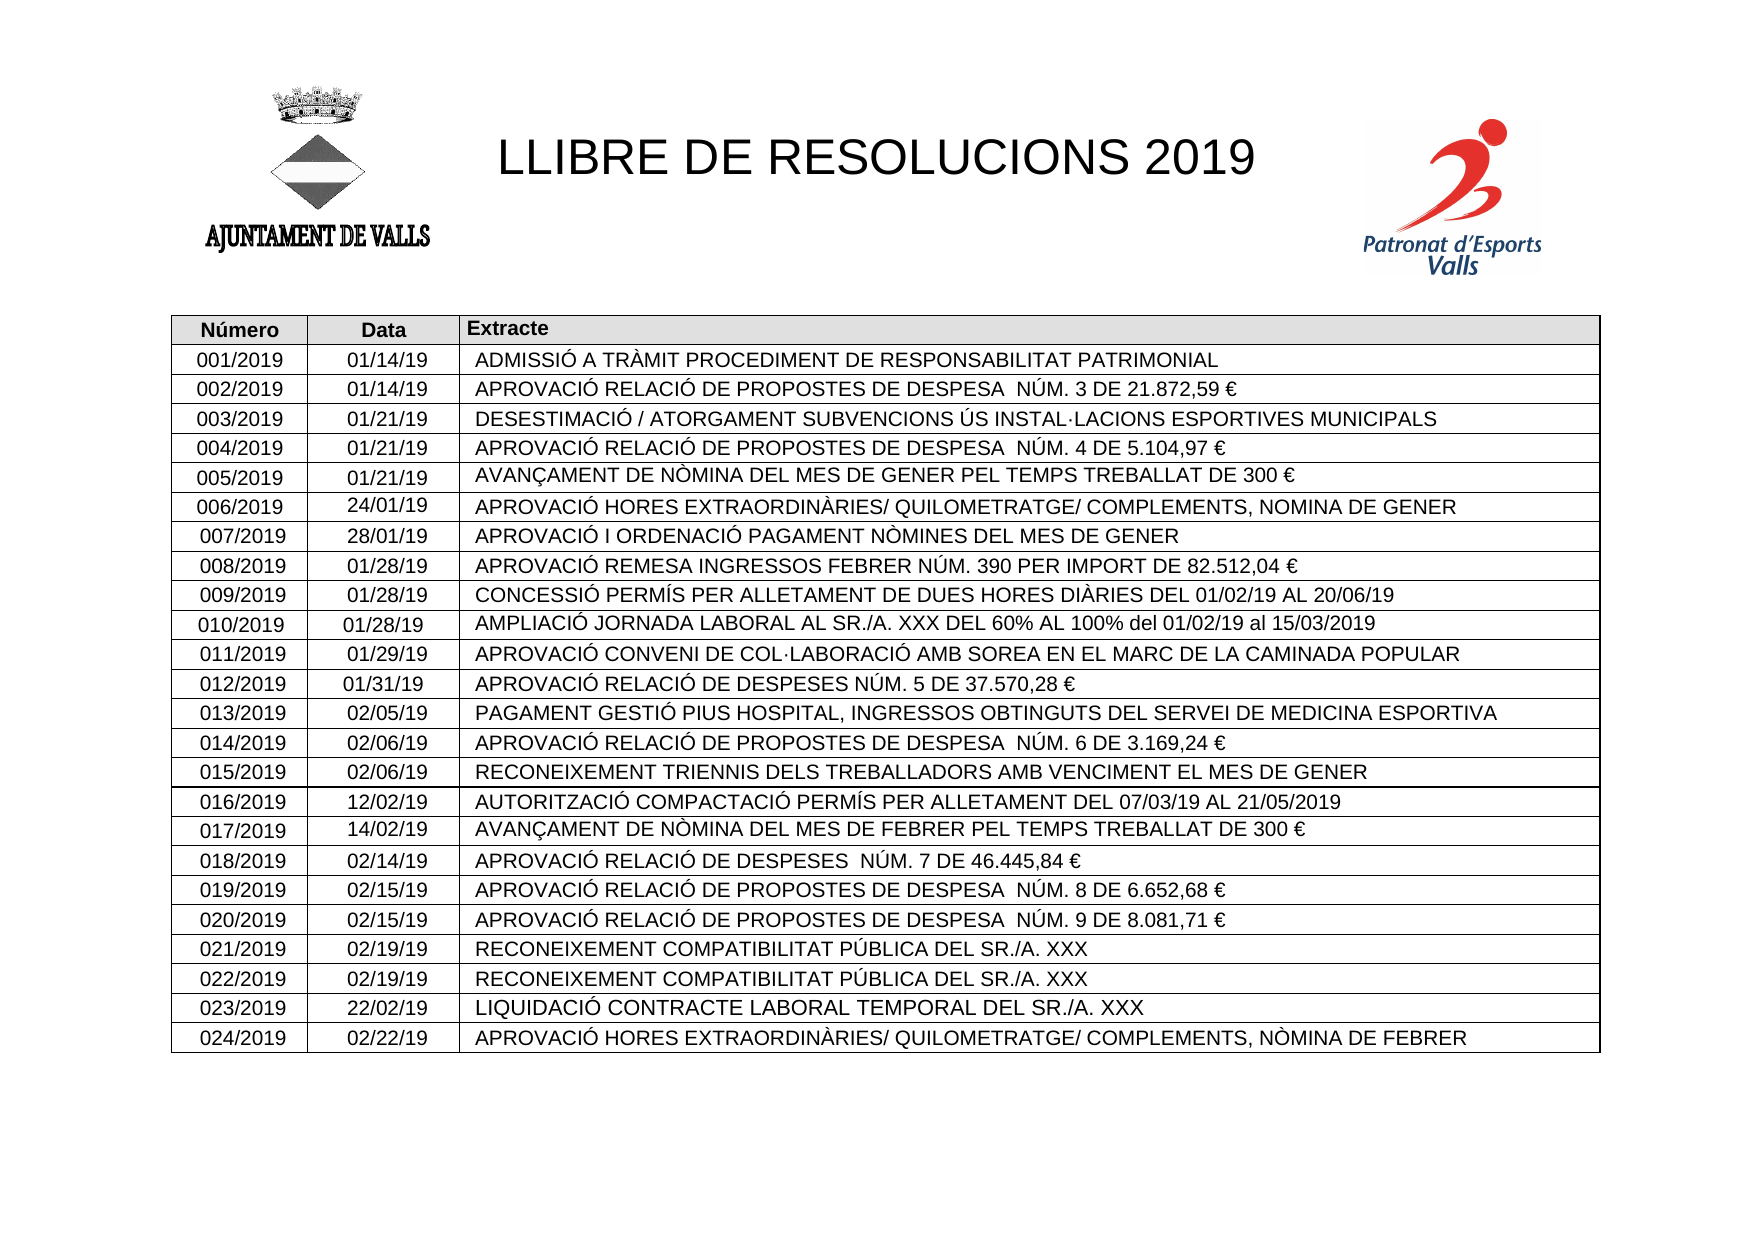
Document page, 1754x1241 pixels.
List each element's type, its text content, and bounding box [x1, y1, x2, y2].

table_cell 022/2019 [172, 964, 307, 993]
table_cell 007/2019 [172, 522, 307, 551]
table_cell APROVACIÓ I ORDENACIÓ PAGAMENT NÒMINES DEL MES DE GENER [460, 522, 1599, 551]
table_cell 15/02/19 [308, 905, 459, 934]
table_cell 14/01/19 [308, 345, 459, 374]
table_cell 14/01/19 [308, 375, 459, 403]
table_cell 12/02/19 [308, 788, 459, 816]
table_cell AMPLIACIÓ JORNADA LABORAL AL SR./A. XXX DEL 60% AL 100% del 01/02/19 al 15/03/2019 [460, 611, 1599, 639]
table_cell AUTORITZACIÓ COMPACTACIÓ PERMÍS PER ALLETAMENT DEL 07/03/19 AL 21/05/2019 [460, 788, 1599, 816]
table_cell 21/01/19 [308, 434, 459, 462]
table_cell 013/2019 [172, 699, 307, 727]
table_cell APROVACIÓ RELACIÓ DE PROPOSTES DE DESPESA NÚM. 8 DE 6.652,68 € [460, 876, 1599, 904]
table_cell 003/2019 [172, 404, 307, 433]
table_header Data [308, 316, 459, 344]
table_cell 31/01/19 [308, 670, 459, 698]
table_cell 010/2019 [172, 611, 307, 639]
table_cell APROVACIÓ CONVENI DE COL·LABORACIÓ AMB SOREA EN EL MARC DE LA CAMINADA POPULAR [460, 640, 1599, 668]
table_cell 019/2019 [172, 876, 307, 904]
table_cell 015/2019 [172, 758, 307, 786]
table_cell 06/02/19 [308, 729, 459, 757]
table_cell 06/02/19 [308, 758, 459, 786]
table_cell 29/01/19 [308, 640, 459, 668]
table_cell 016/2019 [172, 788, 307, 816]
table_cell 28/01/19 [308, 522, 459, 551]
table_cell 009/2019 [172, 581, 307, 609]
table_cell 006/2019 [172, 493, 307, 521]
table_cell 005/2019 [172, 463, 307, 492]
picture [1363, 119, 1542, 275]
table_cell 19/02/19 [308, 964, 459, 993]
table_cell RECONEIXEMENT COMPATIBILITAT PÚBLICA DEL SR./A. XXX [460, 964, 1599, 993]
table_cell 24/01/19 [308, 493, 459, 521]
table_cell 012/2019 [172, 670, 307, 698]
table_cell 19/02/19 [308, 935, 459, 963]
table_cell APROVACIÓ RELACIÓ DE PROPOSTES DE DESPESA NÚM. 9 DE 8.081,71 € [460, 905, 1599, 934]
table_cell CONCESSIÓ PERMÍS PER ALLETAMENT DE DUES HORES DIÀRIES DEL 01/02/19 AL 20/06/19 [460, 581, 1599, 609]
table_cell 14/02/19 [308, 817, 459, 845]
table_cell 14/02/19 [308, 846, 459, 875]
table_cell APROVACIÓ RELACIÓ DE PROPOSTES DE DESPESA NÚM. 4 DE 5.104,97 € [460, 434, 1599, 462]
table_cell 017/2019 [172, 817, 307, 845]
table_cell 011/2019 [172, 640, 307, 668]
table_cell 28/01/19 [308, 611, 459, 639]
table_cell RECONEIXEMENT TRIENNIS DELS TREBALLADORS AMB VENCIMENT EL MES DE GENER [460, 758, 1599, 786]
table_cell 024/2019 [172, 1023, 307, 1052]
table_cell 002/2019 [172, 375, 307, 403]
table_cell AVANÇAMENT DE NÒMINA DEL MES DE GENER PEL TEMPS TREBALLAT DE 300 € [460, 463, 1599, 492]
table_cell 018/2019 [172, 846, 307, 875]
table_cell RECONEIXEMENT COMPATIBILITAT PÚBLICA DEL SR./A. XXX [460, 935, 1599, 963]
table_cell DESESTIMACIÓ / ATORGAMENT SUBVENCIONS ÚS INSTAL·LACIONS ESPORTIVES MUNICIPALS [460, 404, 1599, 433]
table_cell LIQUIDACIÓ CONTRACTE LABORAL TEMPORAL DEL SR./A. XXX [460, 994, 1599, 1022]
table_header Número [172, 316, 307, 344]
table_cell 21/01/19 [308, 404, 459, 433]
table_cell 28/01/19 [308, 552, 459, 580]
table_cell 22/02/19 [308, 994, 459, 1022]
table_cell 22/02/19 [308, 1023, 459, 1052]
table_cell AVANÇAMENT DE NÒMINA DEL MES DE FEBRER PEL TEMPS TREBALLAT DE 300 € [460, 817, 1599, 845]
table_cell APROVACIÓ HORES EXTRAORDINÀRIES/ QUILOMETRATGE/ COMPLEMENTS, NOMINA DE GENER [460, 493, 1599, 521]
table_cell 21/01/19 [308, 463, 459, 492]
table_cell APROVACIÓ RELACIÓ DE PROPOSTES DE DESPESA NÚM. 6 DE 3.169,24 € [460, 729, 1599, 757]
table_cell 014/2019 [172, 729, 307, 757]
table_cell 023/2019 [172, 994, 307, 1022]
table_cell 004/2019 [172, 434, 307, 462]
table_cell APROVACIÓ RELACIÓ DE DESPESES NÚM. 7 DE 46.445,84 € [460, 846, 1599, 875]
table_cell 15/02/19 [308, 876, 459, 904]
table_cell APROVACIÓ RELACIÓ DE DESPESES NÚM. 5 DE 37.570,28 € [460, 670, 1599, 698]
table_cell 020/2019 [172, 905, 307, 934]
table_cell APROVACIÓ REMESA INGRESSOS FEBRER NÚM. 390 PER IMPORT DE 82.512,04 € [460, 552, 1599, 580]
table_cell 021/2019 [172, 935, 307, 963]
table_cell PAGAMENT GESTIÓ PIUS HOSPITAL, INGRESSOS OBTINGUTS DEL SERVEI DE MEDICINA ESPORTIVA [460, 699, 1599, 727]
table_cell 008/2019 [172, 552, 307, 580]
table_cell APROVACIÓ RELACIÓ DE PROPOSTES DE DESPESA NÚM. 3 DE 21.872,59 € [460, 375, 1599, 403]
table_cell 28/01/19 [308, 581, 459, 609]
table_cell APROVACIÓ HORES EXTRAORDINÀRIES/ QUILOMETRATGE/ COMPLEMENTS, NÒMINA DE FEBRER [460, 1023, 1599, 1052]
table_cell 05/02/19 [308, 699, 459, 727]
table_header Extracte [460, 316, 1599, 344]
table_cell ADMISSIÓ A TRÀMIT PROCEDIMENT DE RESPONSABILITAT PATRIMONIAL [460, 345, 1599, 374]
table_cell 001/2019 [172, 345, 307, 374]
